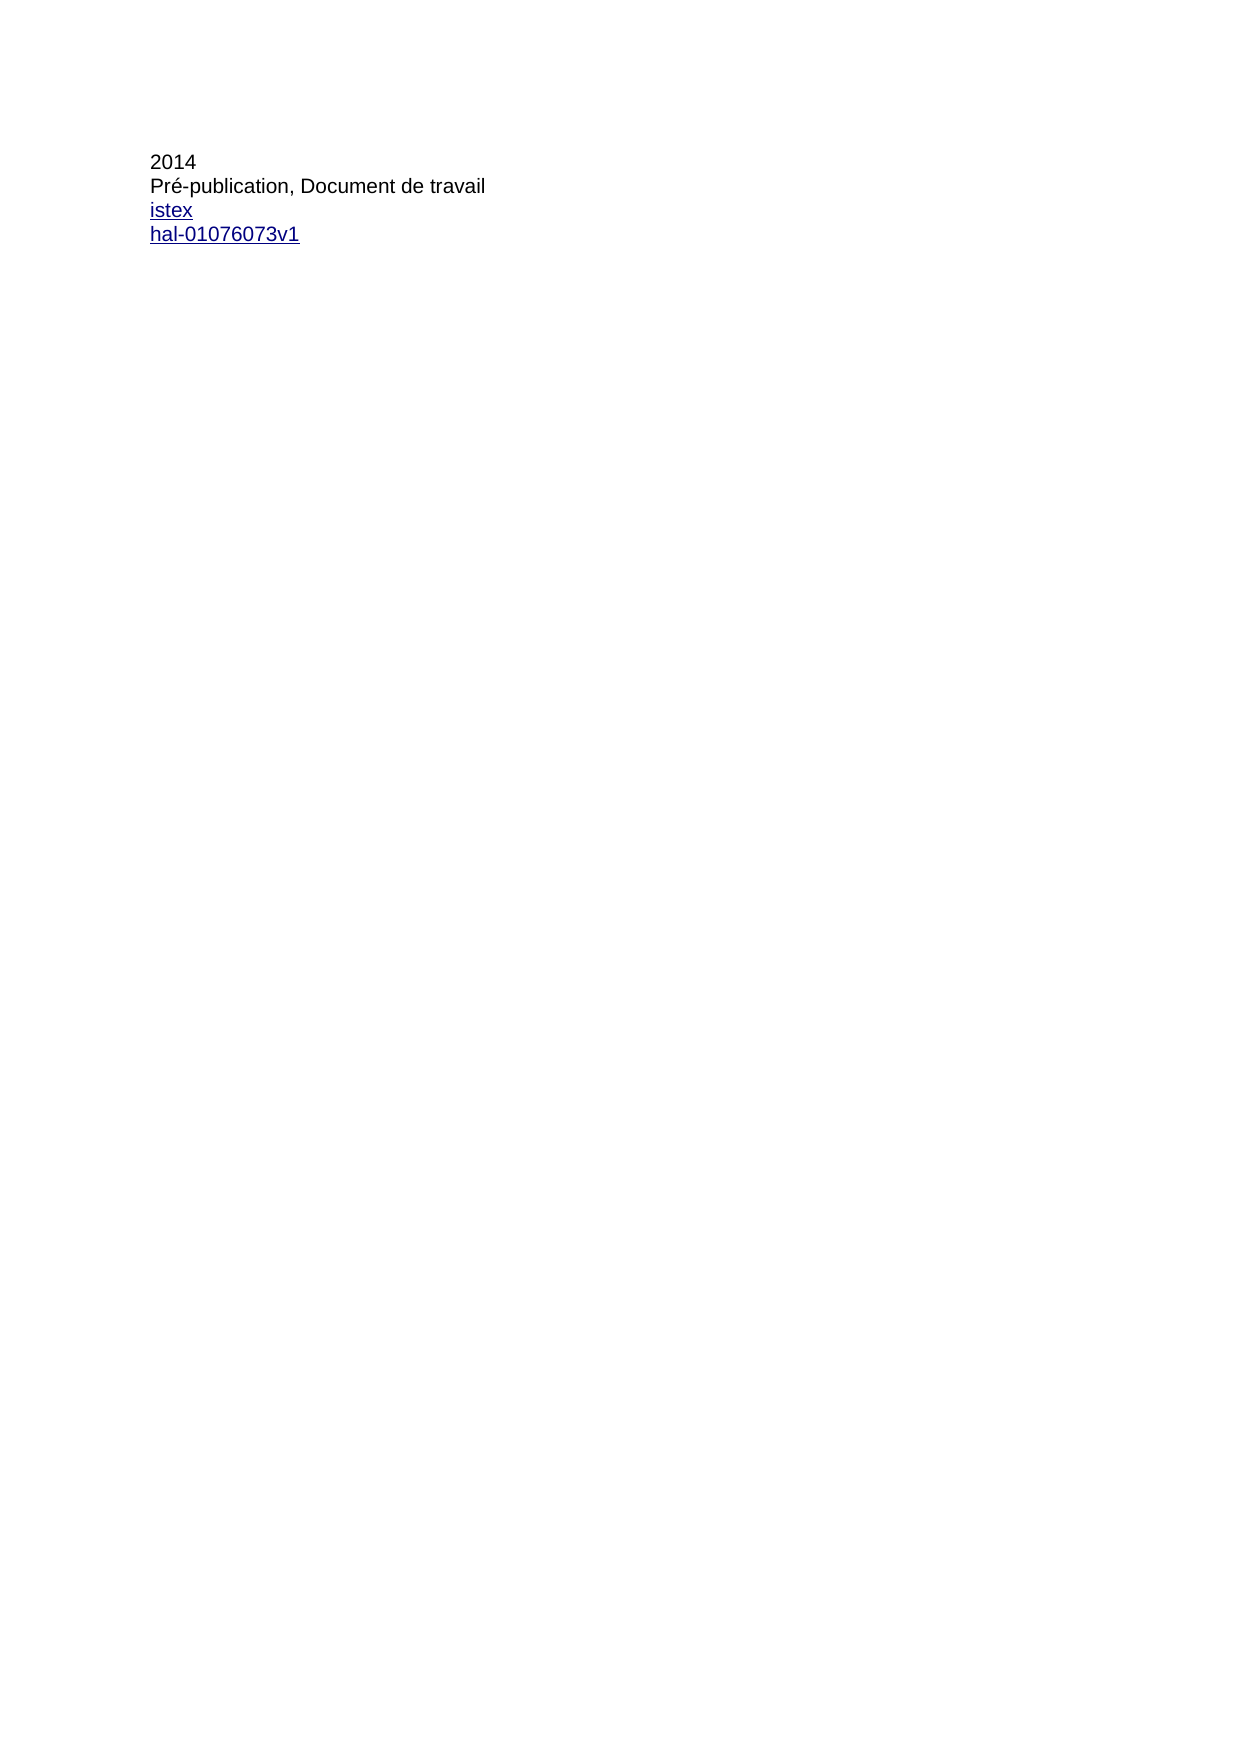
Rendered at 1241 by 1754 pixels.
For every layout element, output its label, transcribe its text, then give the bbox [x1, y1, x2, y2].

table_header 2014 Pré-publication, Document de travail istex hal-01076073v1 [150, 150, 1090, 246]
